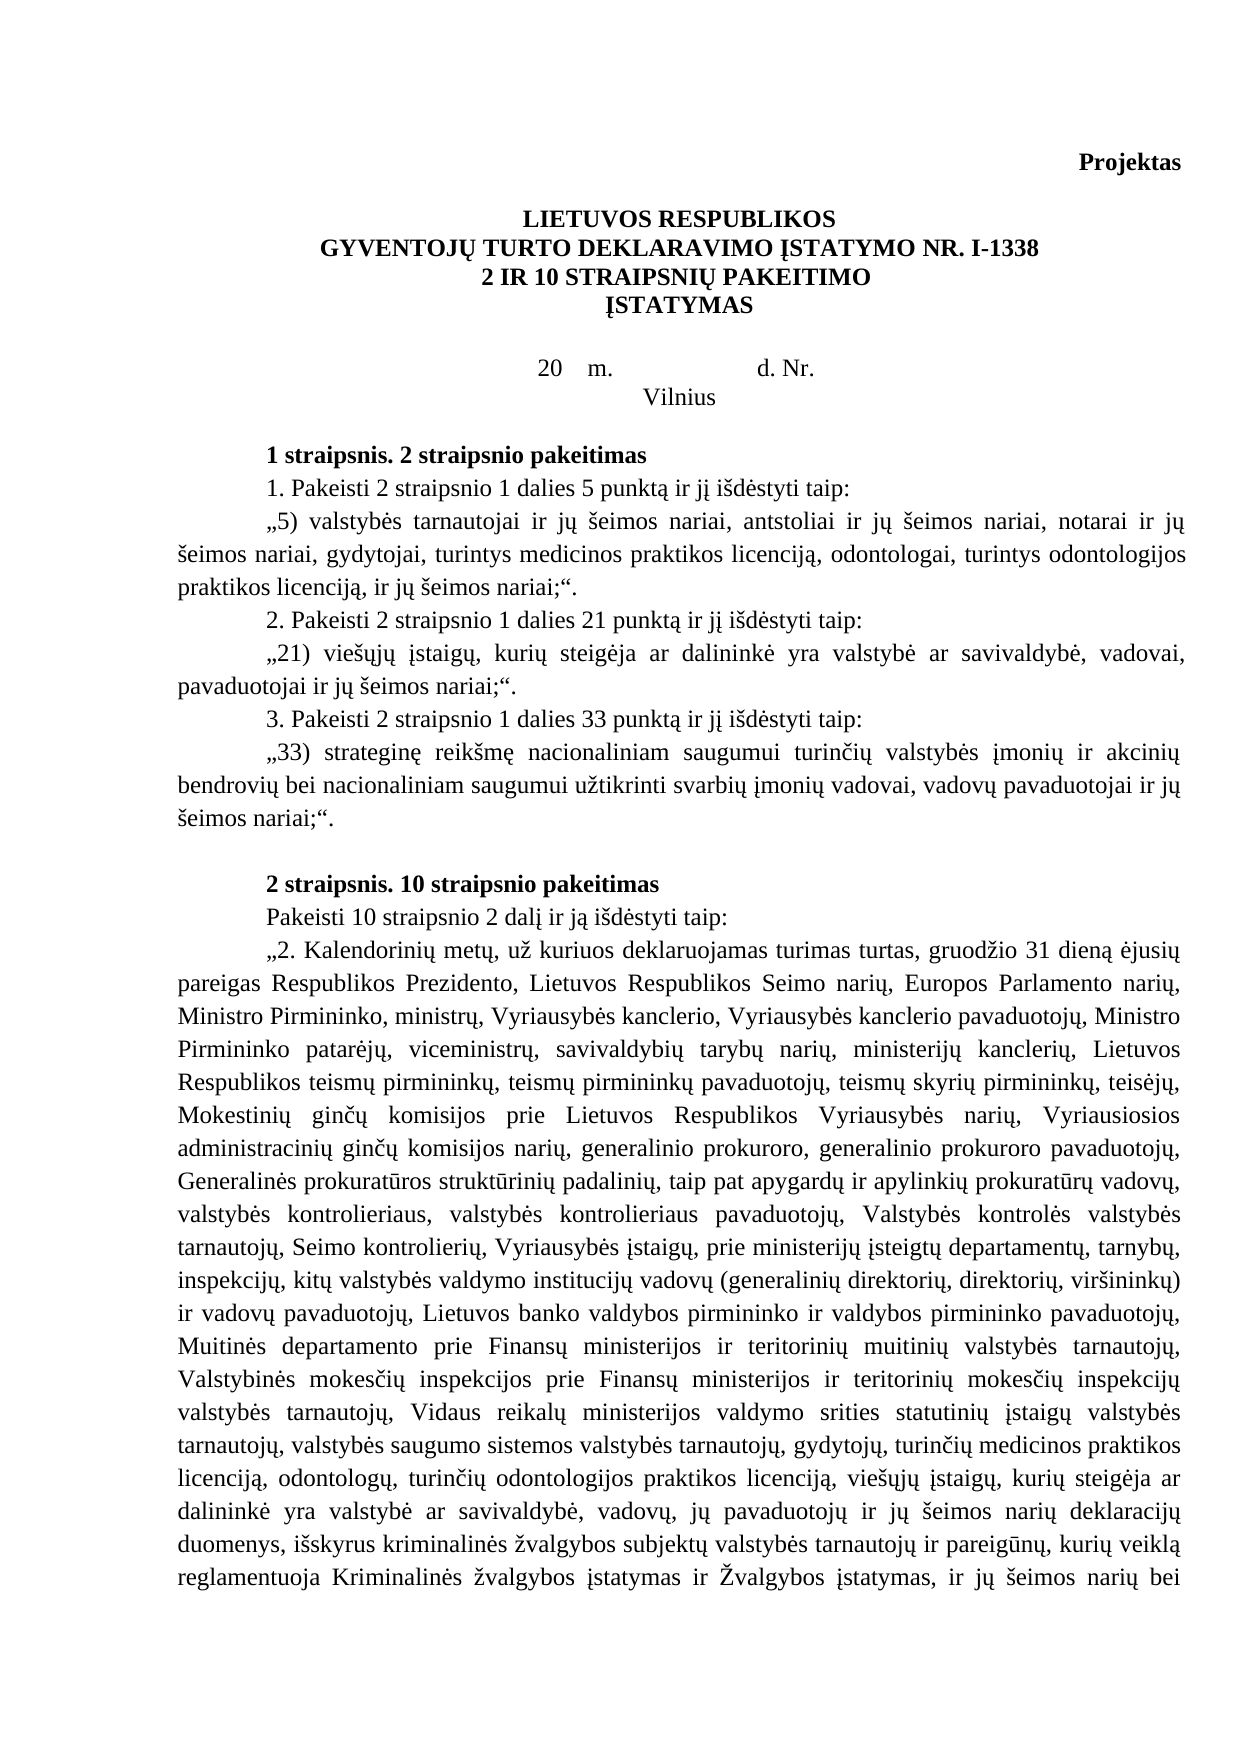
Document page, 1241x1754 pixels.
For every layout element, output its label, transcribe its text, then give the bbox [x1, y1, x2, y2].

text „21) viešųjų įstaigų, kurių steigėja ar dalininkė yra valstybė ar savivaldybė, vadovai, pavaduotojai ir jų šeimos nariai;“. [177, 638, 1186, 699]
text ĮSTATYMAS [177, 291, 1181, 319]
text 2 straipsnis. 10 straipsnio pakeitimas [177, 869, 1186, 898]
text 20 m. d. Nr. Vilnius [177, 353, 1181, 411]
text 1 straipsnis. 2 straipsnio pakeitimas [177, 440, 1181, 468]
text GYVENTOJŲ TURTO DEKLARAVIMO ĮSTATYMO NR. I-1338 [177, 233, 1181, 262]
text 3. Pakeisti 2 straipsnio 1 dalies 33 punktą ir jį išdėstyti taip: [177, 704, 1181, 733]
text 1. Pakeisti 2 straipsnio 1 dalies 5 punktą ir jį išdėstyti taip: [177, 473, 1181, 501]
text Projektas [886, 147, 1181, 176]
text LIETUVOS RESPUBLIKOS [177, 204, 1181, 233]
text 2 IR 10 STRAIPSNIŲ PAKEITIMO [177, 262, 1181, 291]
text „2. Kalendorinių metų, už kuriuos deklaruojamas turimas turtas, gruodžio 31 dieną ėjusių pareigas Respublikos Prezidento, Lietuvos Respublikos Seimo narių, Europos Parlamento narių, Ministro Pirmininko, ministrų, Vyriausybės kanclerio, Vyriausybės kanclerio pavaduotojų, Ministro Pirmininko patarėjų, viceministrų, savivaldybių tarybų narių, ministerijų kanclerių, Lietuvos Respublikos teismų pirmininkų, teismų pirmininkų pavaduotojų, teismų skyrių pirmininkų, teisėjų, Mokestinių ginčų komisijos prie Lietuvos Respublikos Vyriausybės narių, Vyriausiosios administracinių ginčų komisijos narių, generalinio prokuroro, generalinio prokuroro pavaduotojų, Generalinės prokuratūros struktūrinių padalinių, taip pat apygardų ir apylinkių prokuratūrų vadovų, valstybės kontrolieriaus, valstybės kontrolieriaus pavaduotojų, Valstybės kontrolės valstybės tarnautojų, Seimo kontrolierių, Vyriausybės įstaigų, prie ministerijų įsteigtų departamentų, tarnybų, inspekcijų, kitų valstybės valdymo institucijų vadovų (generalinių direktorių, direktorių, viršininkų) ir vadovų pavaduotojų, Lietuvos banko valdybos pirmininko ir valdybos pirmininko pavaduotojų, Muitinės departamento prie Finansų ministerijos ir teritorinių muitinių valstybės tarnautojų, Valstybinės mokesčių inspekcijos prie Finansų ministerijos ir teritorinių mokesčių inspekcijų valstybės tarnautojų, Vidaus reikalų ministerijos valdymo srities statutinių įstaigų valstybės tarnautojų, valstybės saugumo sistemos valstybės tarnautojų, gydytojų, turinčių medicinos praktikos licenciją, odontologų, turinčių odontologijos praktikos licenciją, viešųjų įstaigų, kurių steigėja ar dalininkė yra valstybė ar savivaldybė, vadovų, jų pavaduotojų ir jų šeimos narių deklaracijų duomenys, išskyrus kriminalinės žvalgybos subjektų valstybės tarnautojų ir pareigūnų, kurių veiklą reglamentuoja Kriminalinės žvalgybos įstatymas ir Žvalgybos įstatymas, ir jų šeimos narių bei [177, 935, 1181, 1591]
text „33) strateginę reikšmę nacionaliniam saugumui turinčių valstybės įmonių ir akcinių bendrovių bei nacionaliniam saugumui užtikrinti svarbių įmonių vadovai, vadovų pavaduotojai ir jų šeimos nariai;“. [177, 737, 1181, 832]
text „5) valstybės tarnautojai ir jų šeimos nariai, antstoliai ir jų šeimos nariai, notarai ir jų šeimos nariai, gydytojai, turintys medicinos praktikos licenciją, odontologai, turintys odontologijos praktikos licenciją, ir jų šeimos nariai;“. [177, 506, 1186, 601]
text 2. Pakeisti 2 straipsnio 1 dalies 21 punktą ir jį išdėstyti taip: [177, 605, 1181, 633]
text Pakeisti 10 straipsnio 2 dalį ir ją išdėstyti taip: [177, 902, 1186, 931]
